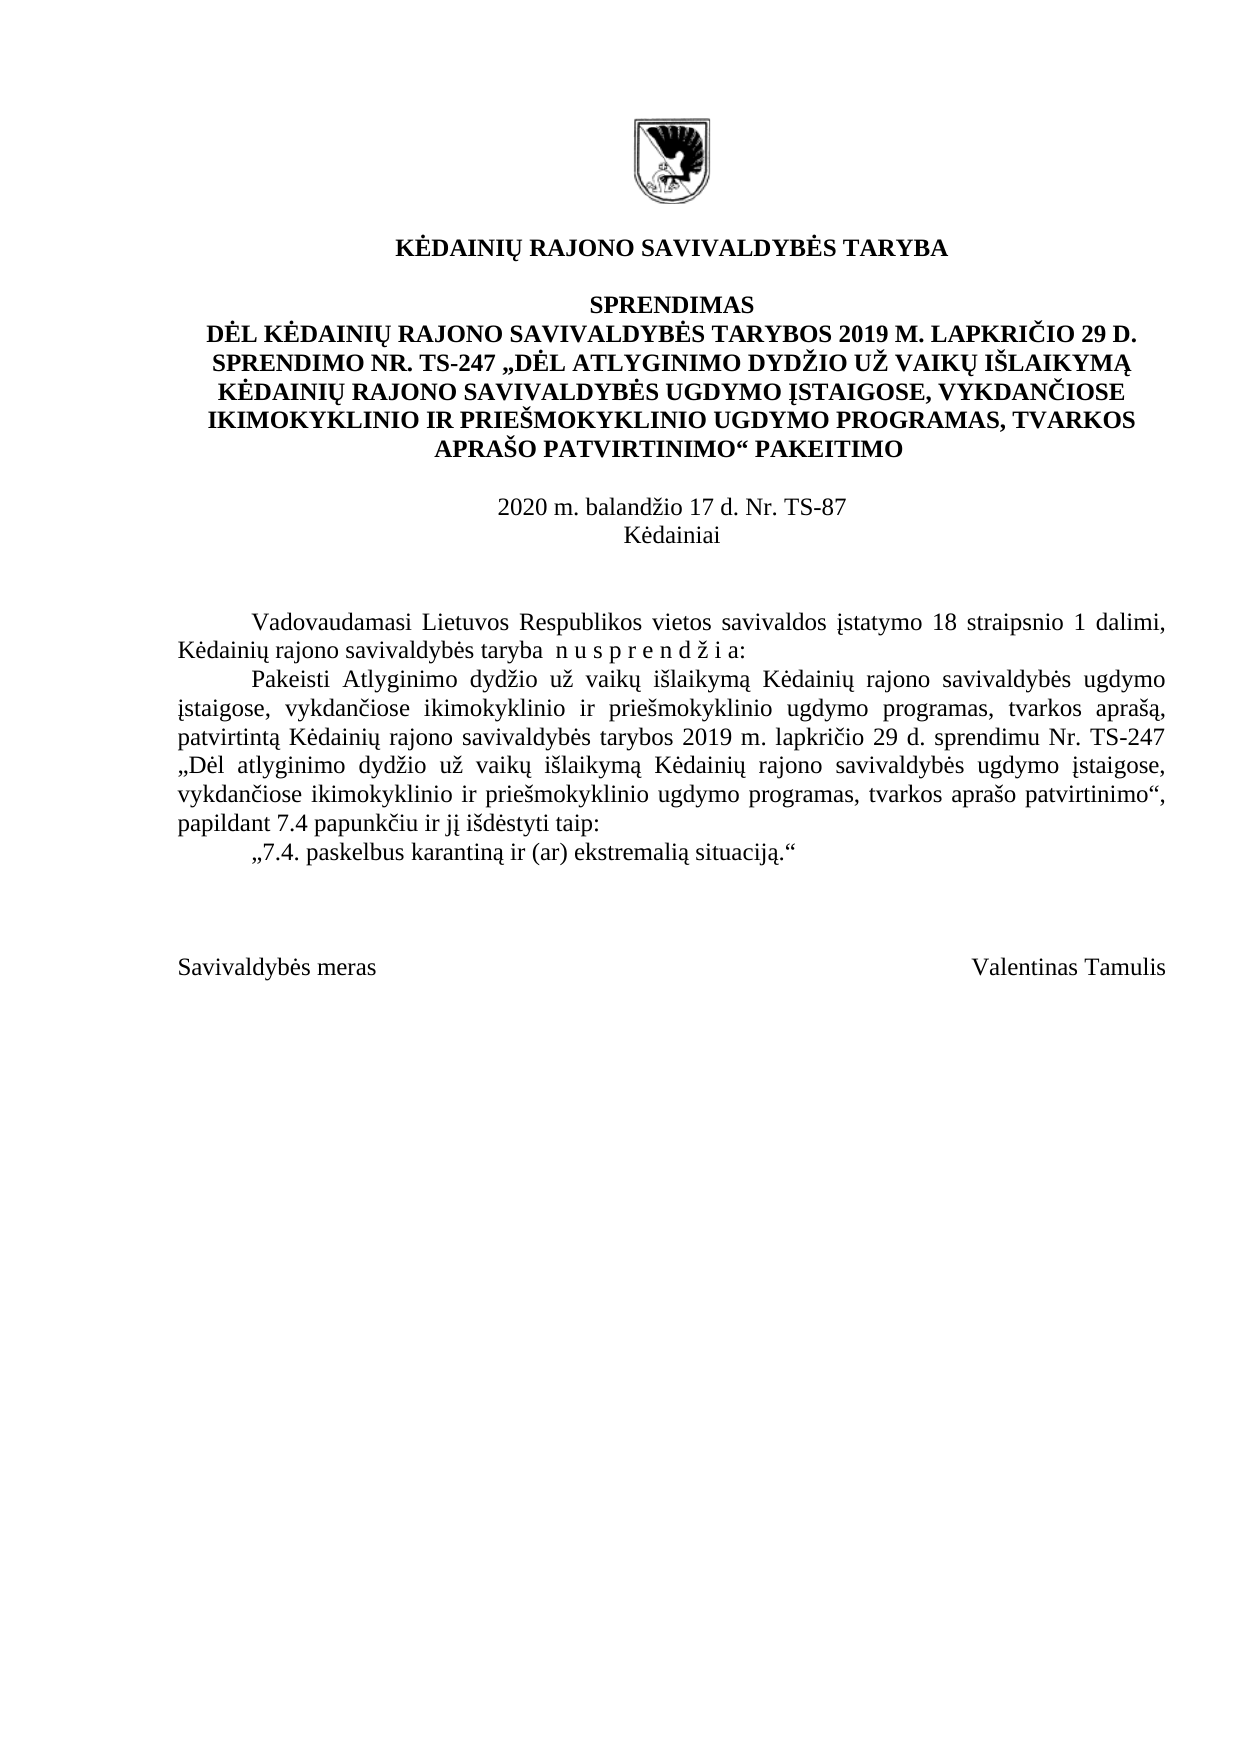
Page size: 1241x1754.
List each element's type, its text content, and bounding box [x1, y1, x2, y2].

text KĖDAINIŲ rajono savivaldybės taryba [177, 233, 1167, 262]
text „7.4. paskelbus karantiną ir (ar) ekstremalią situaciją.“ [177, 837, 1167, 865]
text Pakeisti Atlyginimo dydžio už vaikų išlaikymą Kėdainių rajono savivaldybės ugdymo įstaigose, vykdančiose ikimokyklinio ir priešmokyklinio ugdymo programas, tvarkos aprašą, patvirtintą Kėdainių rajono savivaldybės tarybos 2019 m. lapkričio 29 d. sprendimu Nr. TS-247 „Dėl atlyginimo dydžio už vaikų išlaikymą Kėdainių rajono savivaldybės ugdymo įstaigose, vykdančiose ikimokyklinio ir priešmokyklinio ugdymo programas, tvarkos aprašo patvirtinimo“, papildant 7.4 papunkčiu ir jį išdėstyti taip: [177, 664, 1167, 837]
text 2020 m. balandžio 17 d. Nr. TS-87 [177, 492, 1167, 520]
text Savivaldybės meras Valentinas Tamulis [177, 952, 1167, 980]
text SPRENDIMAS [177, 290, 1167, 319]
text Vadovaudamasi Lietuvos Respublikos vietos savivaldos įstatymo 18 straipsnio 1 dalimi, Kėdainių rajono savivaldybės taryba n u s p r e n d ž i a: [177, 607, 1167, 664]
text DĖL KĖDAINIŲ RAJONO SAVIVALDYBĖS TARYBOS 2019 M. LAPKRIČIO 29 D. SPRENDIMO NR. TS-247 „DĖL ATLYGINIMO DYDŽIO UŽ VAIKŲ IŠLAIKYMĄ kėdainių RAJONO savivaldybės UGDYMO ĮSTAIGOSE, VYKDANČIOSE IKIMOKYKLINIO IR PRIEŠMOKYKLINIO UGDYMO PROGRAMAS, TVARKOS APRAŠO PATVIRTINIMO“ PAKEITIMO [177, 319, 1167, 463]
text Kėdainiai [177, 520, 1167, 549]
